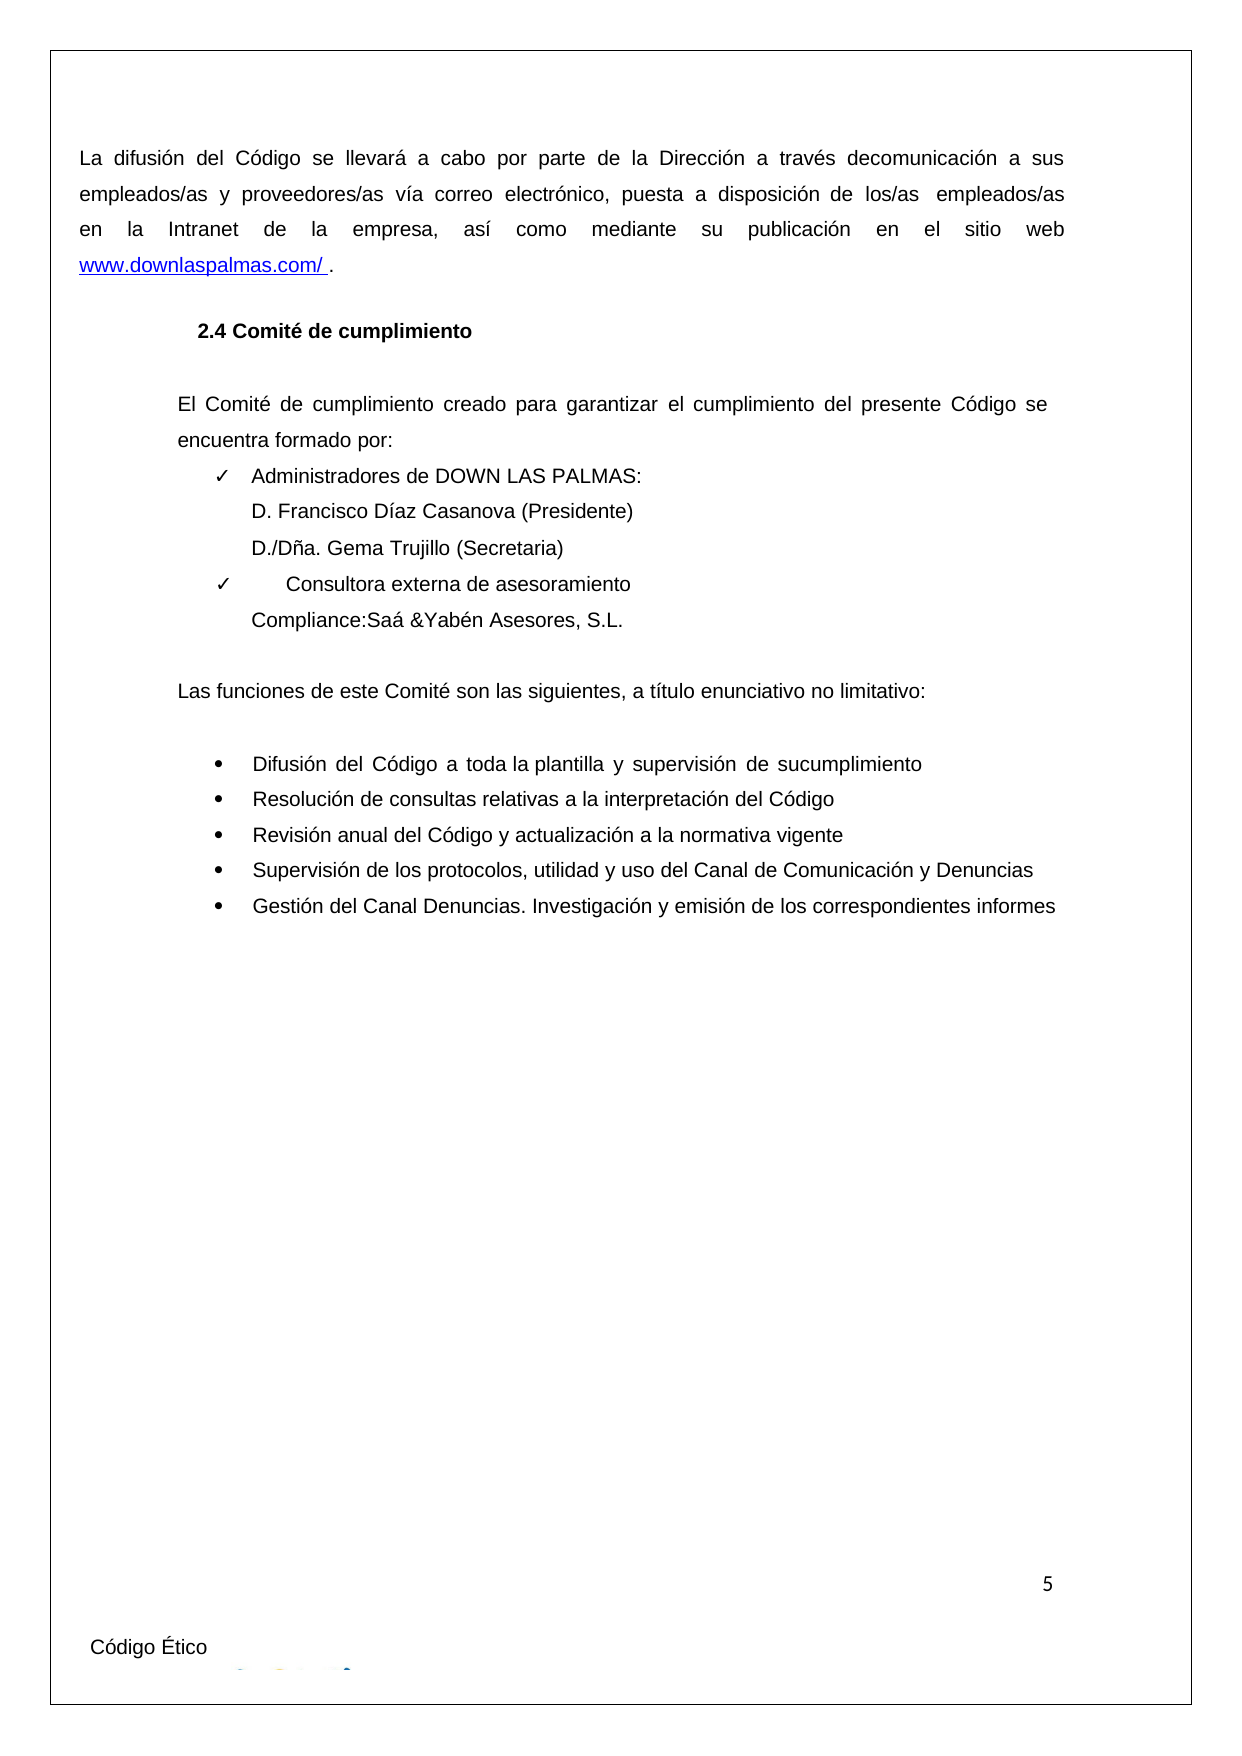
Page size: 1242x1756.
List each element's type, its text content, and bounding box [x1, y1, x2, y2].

text La difusión del Código se llevará a cabo por parte de la Dirección a través decomunicación a sus empleados/as y proveedores/as vía correo electrónico, puesta a disposición de los/as empleados/as en la Intranet de la empresa, así como mediante su publicación en el sitio web www.downlaspalmas.com/ . [79, 145, 1065, 277]
list Supervisión de los protocolos, utilidad y uso del Canal de Comunicación y Denuncias [215, 858, 1077, 882]
list Difusión del Código a toda la plantilla y supervisión de sucumplimiento [215, 751, 1077, 776]
list Resolución de consultas relativas a la interpretación del Código [215, 787, 1077, 811]
text Código Ético [90, 1597, 1077, 1669]
text Las funciones de este Comité son las siguientes, a título enunciativo no limitativo: [177, 679, 1077, 703]
text Compliance:Saá &Yabén Asesores, S.L. [251, 607, 1077, 631]
list Comité de cumplimiento [197, 319, 1077, 343]
list Administradores de DOWN LAS PALMAS: [213, 463, 1077, 488]
text El Comité de cumplimiento creado para garantizar el cumplimiento del presente Código se encuentra formado por: [177, 392, 1077, 451]
text D. Francisco Díaz Casanova (Presidente) D./Dña. Gema Trujillo (Secretaria) [251, 499, 636, 559]
list Consultora externa de asesoramiento [215, 571, 1077, 597]
list Gestión del Canal Denuncias. Investigación y emisión de los correspondientes informes [215, 894, 1077, 918]
text 5 [79, 1569, 1053, 1597]
list Revisión anual del Código y actualización a la normativa vigente [215, 822, 1077, 846]
